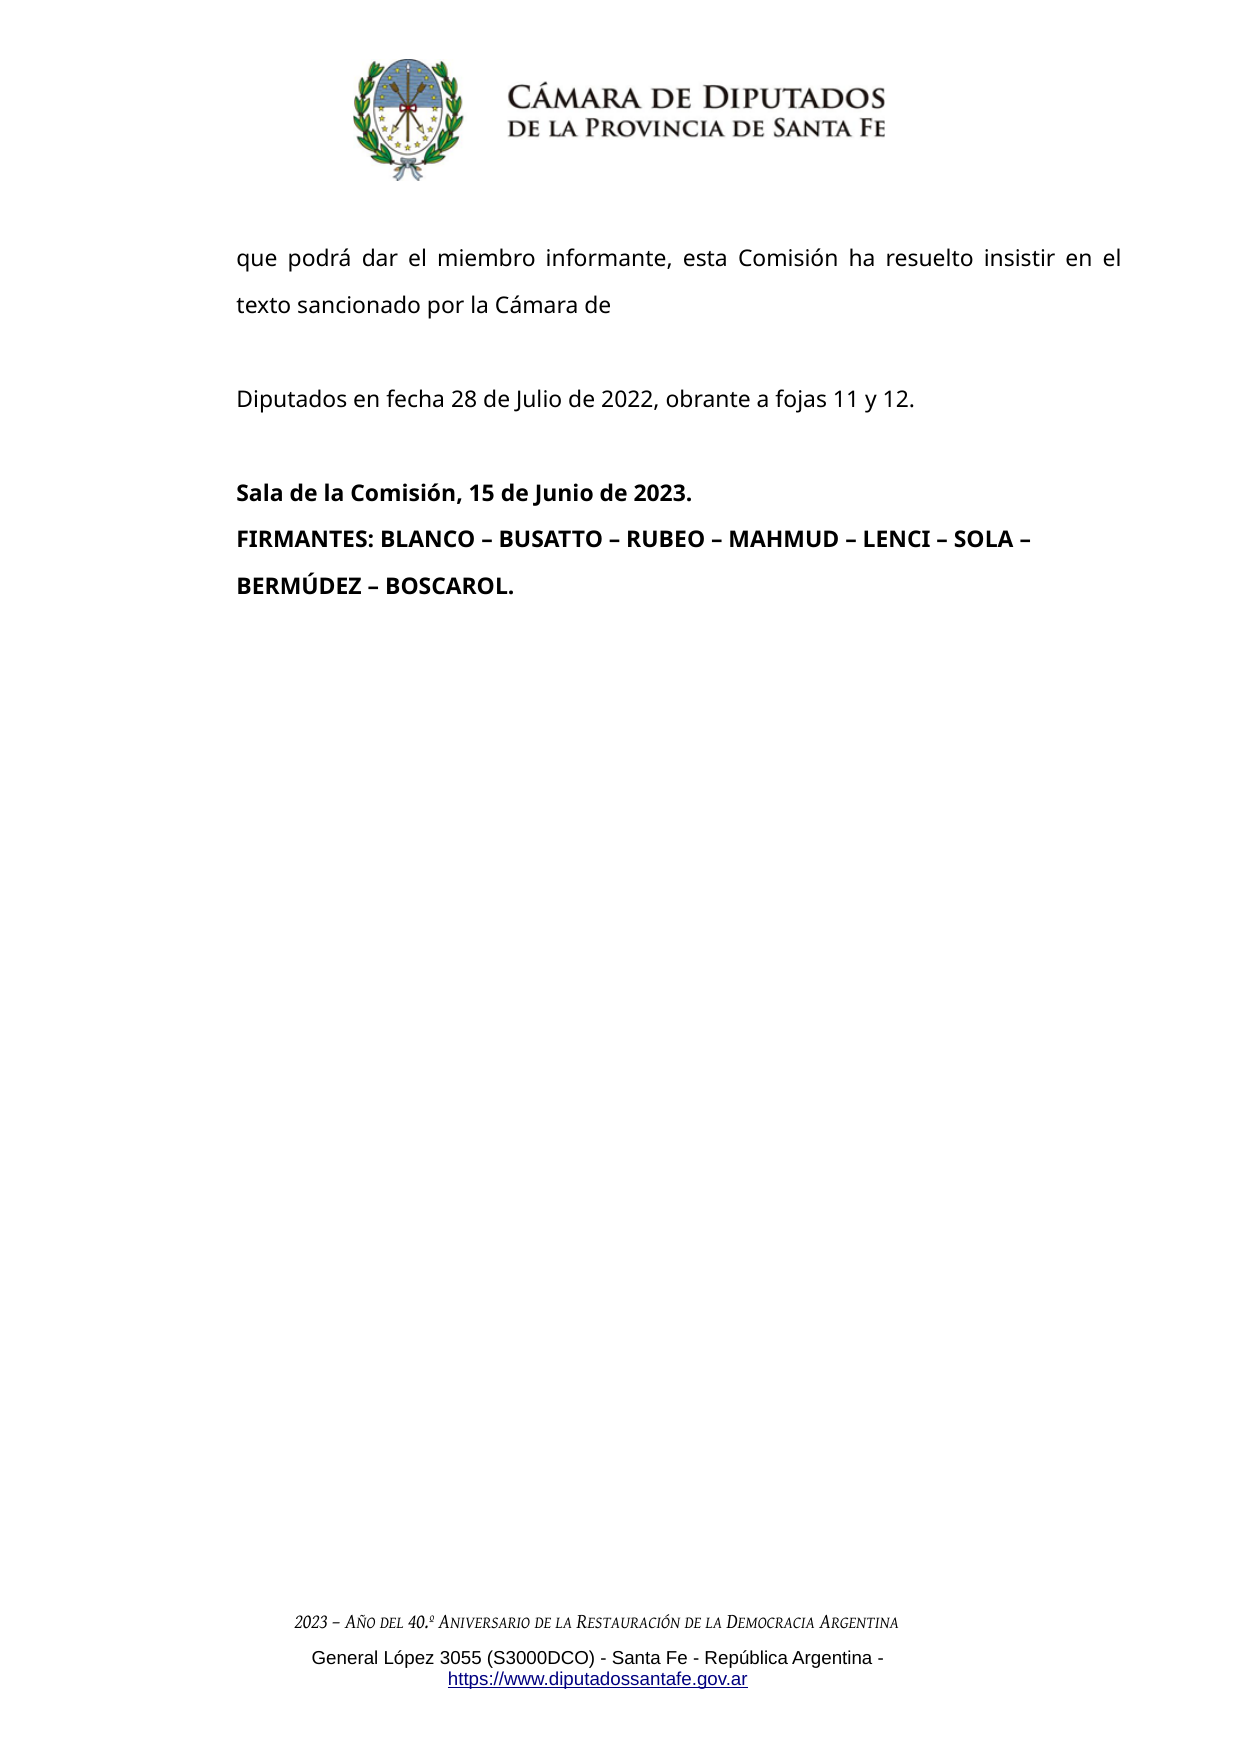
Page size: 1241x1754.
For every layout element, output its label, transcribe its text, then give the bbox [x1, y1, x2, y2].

text FIRMANTES: BLANCO – BUSATTO – RUBEO – MAHMUD – LENCI – SOLA – BERMÚDEZ – BOSCAROL. [236, 523, 1122, 602]
text Sala de la Comisión, 15 de Junio de 2023. [236, 477, 1122, 508]
text que podrá dar el miembro informante, esta Comisión ha resuelto insistir en el texto sancionado por la Cámara de [236, 242, 1122, 320]
text Diputados en fecha 28 de Julio de 2022, obrante a fojas 11 y 12. [236, 383, 1122, 414]
